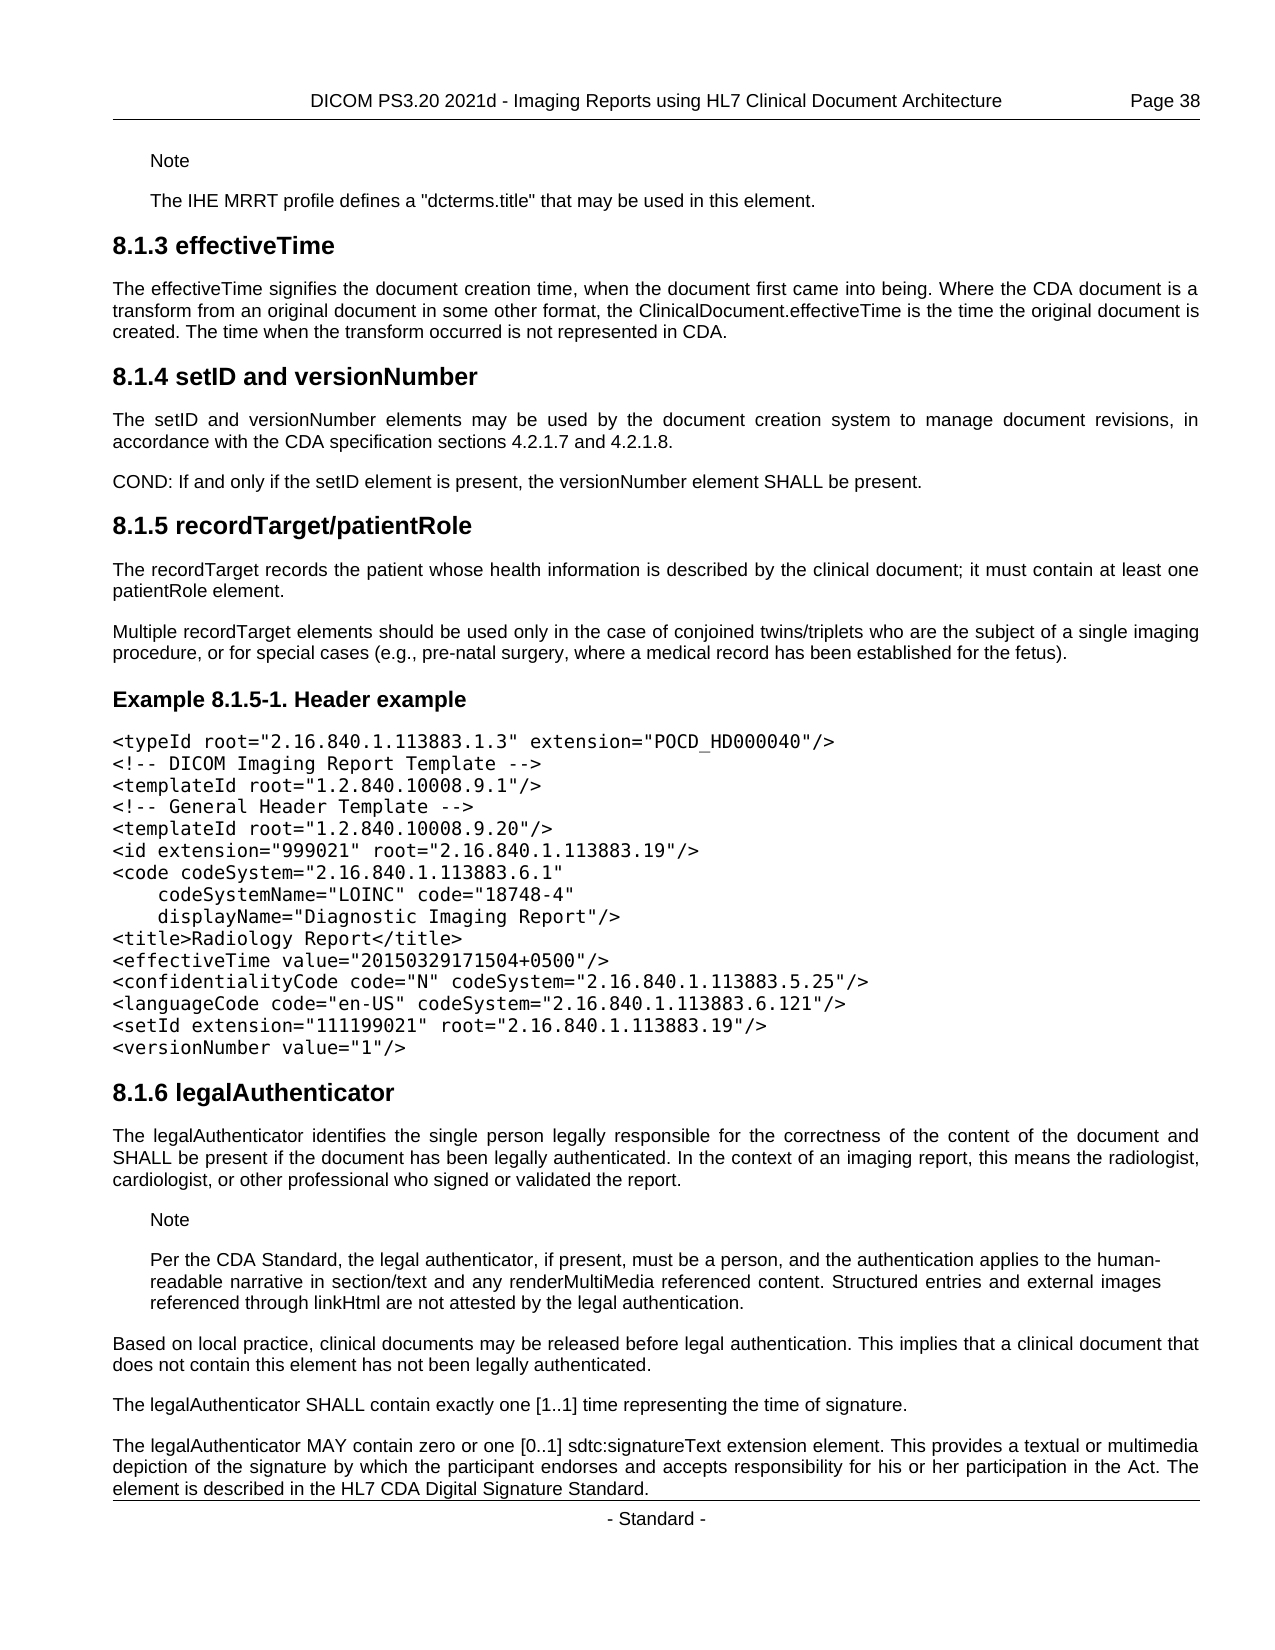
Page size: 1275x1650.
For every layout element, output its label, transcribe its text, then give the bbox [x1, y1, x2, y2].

text 8.1.4 setID and versionNumber [112, 362, 1200, 390]
text The legalAuthenticator MAY contain zero or one [0..1] sdtc:signatureText extension element. This provides a textual or multimedia depiction of the signature by which the participant endorses and accepts responsibility for his or her participation in the Act. The element is described in the HL7 CDA Digital Signature Standard. [112, 1434, 1200, 1499]
text Multiple recordTarget elements should be used only in the case of conjoined twins/triplets who are the subject of a single imaging procedure, or for special cases (e.g., pre-natal surgery, where a medical record has been established for the fetus). [112, 621, 1200, 664]
text The legalAuthenticator identifies the single person legally responsible for the correctness of the content of the document and SHALL be present if the document has been legally authenticated. In the context of an imaging report, this means the radiologist, cardiologist, or other professional who signed or validated the report. [112, 1125, 1200, 1190]
text Example 8.1.5-1. Header example [112, 686, 1200, 712]
text <typeId root="2.16.840.1.113883.1.3" extension="POCD_HD000040"/> <!-- DICOM Imaging Report Template --> <templateId root="1.2.840.10008.9.1"/> <!-- General Header Template --> <templateId root="1.2.840.10008.9.20"/> <id extension="999021" root="2.16.840.1.113883.19"/> <code codeSystem="2.16.840.1.113883.6.1" codeSystemName="LOINC" code="18748-4" displayName="Diagnostic Imaging Report"/> <title>Radiology Report</title> <effectiveTime value="20150329171504+0500"/> <confidentialityCode code="N" codeSystem="2.16.840.1.113883.5.25"/> <languageCode code="en-US" codeSystem="2.16.840.1.113883.6.121"/> <setId extension="111199021" root="2.16.840.1.113883.19"/> <versionNumber value="1"/> [112, 731, 1200, 1059]
text Note [150, 150, 1162, 172]
text Note [150, 1209, 1162, 1230]
text The legalAuthenticator SHALL contain exactly one [1..1] time representing the time of signature. [112, 1394, 1200, 1416]
text COND: If and only if the setID element is present, the versionNumber element SHALL be present. [112, 471, 1200, 492]
text 8.1.5 recordTarget/patientRole [112, 511, 1200, 540]
text The recordTarget records the patient whose health information is described by the clinical document; it must contain at least one patientRole element. [112, 559, 1200, 602]
text Per the CDA Standard, the legal authenticator, if present, must be a person, and the authentication applies to the human-readable narrative in section/text and any renderMultiMedia referenced content. Structured entries and external images referenced through linkHtml are not attested by the legal authentication. [150, 1249, 1162, 1314]
text 8.1.3 effectiveTime [112, 231, 1200, 259]
text Based on local practice, clinical documents may be released before legal authentication. This implies that a clinical document that does not contain this element has not been legally authenticated. [112, 1332, 1200, 1376]
text The IHE MRRT profile defines a "dcterms.title" that may be used in this element. [150, 190, 1162, 212]
text 8.1.6 legalAuthenticator [112, 1078, 1200, 1106]
text The setID and versionNumber elements may be used by the document creation system to manage document revisions, in accordance with the CDA specification sections 4.2.1.7 and 4.2.1.8. [112, 409, 1200, 452]
text The effectiveTime signifies the document creation time, when the document first came into being. Where the CDA document is a transform from an original document in some other format, the ClinicalDocument.effectiveTime is the time the original document is created. The time when the transform occurred is not represented in CDA. [112, 278, 1200, 343]
